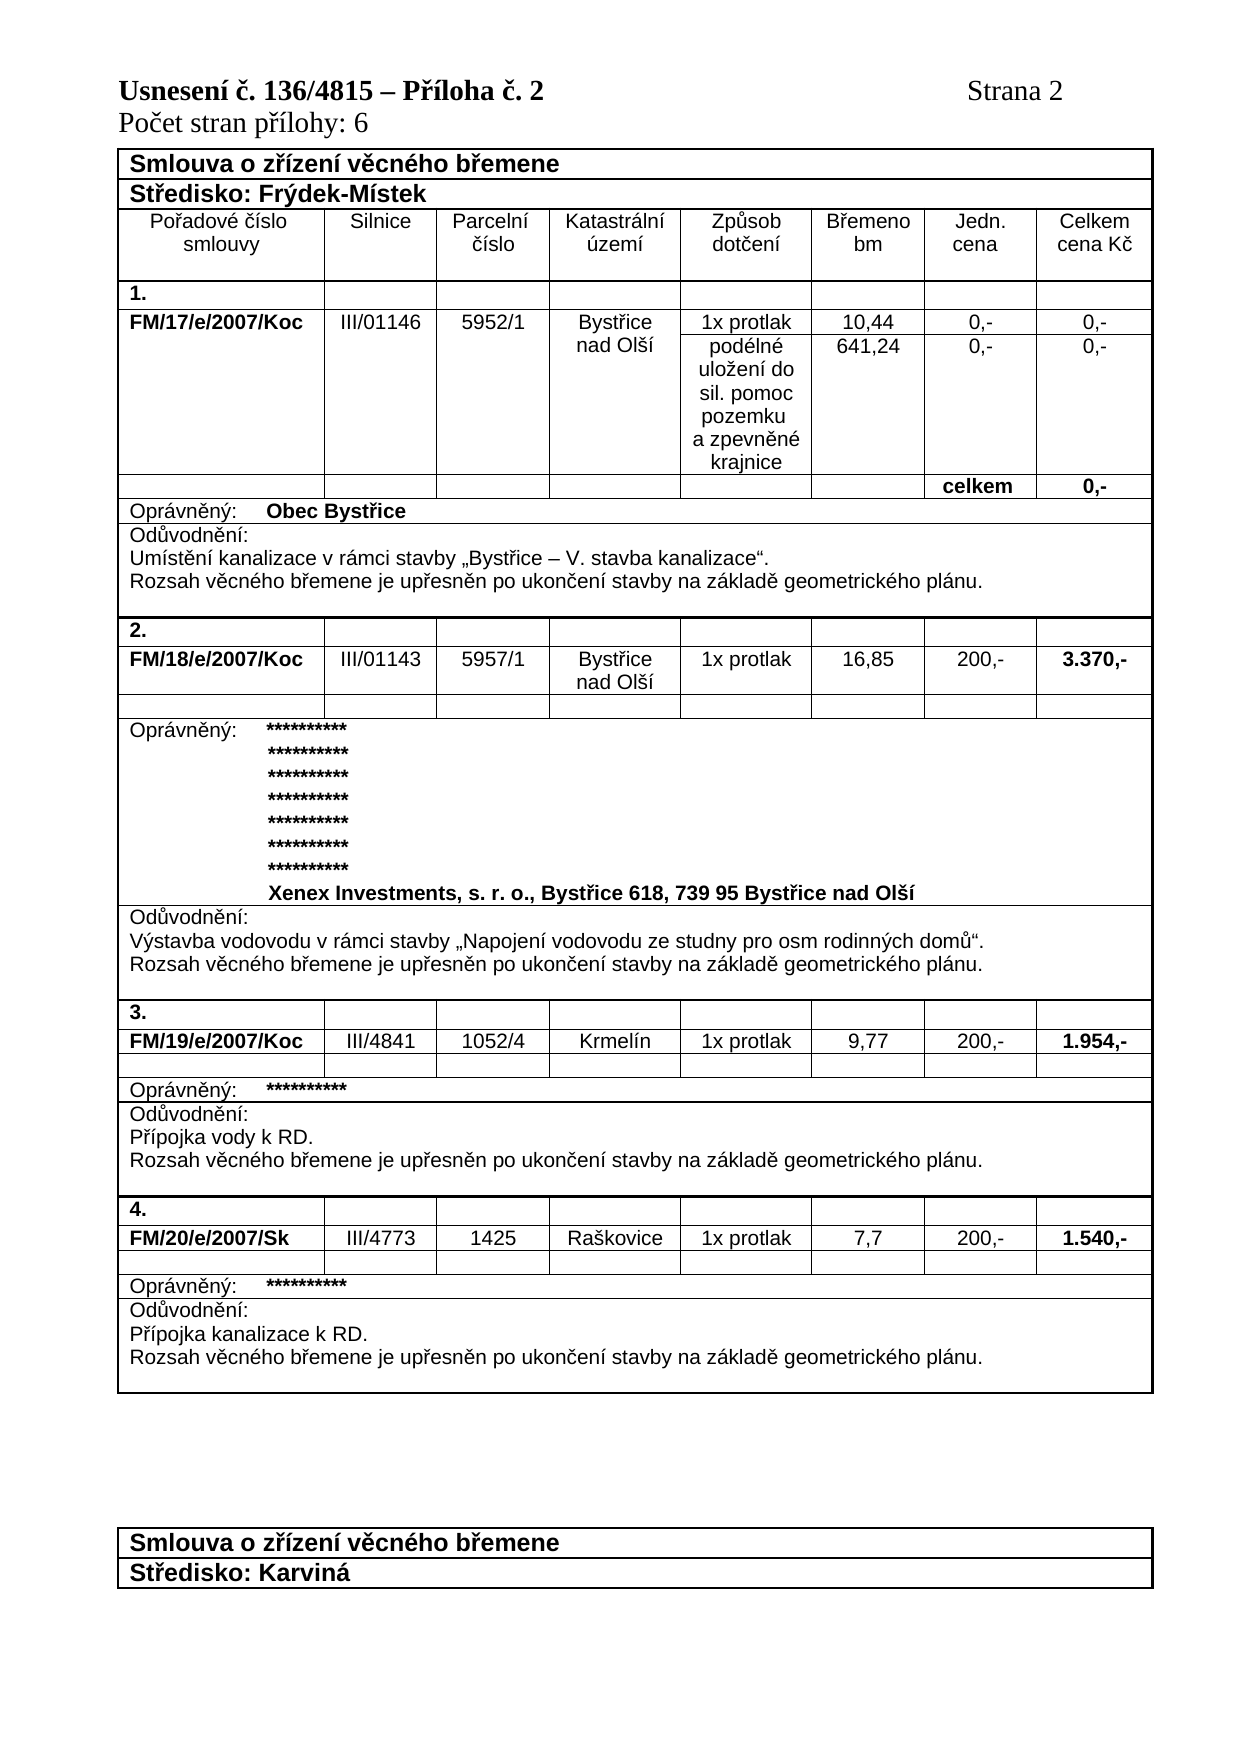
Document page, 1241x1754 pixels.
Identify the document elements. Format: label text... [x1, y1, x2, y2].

table_cell [1037, 695, 1151, 718]
table_cell [550, 1251, 680, 1274]
table_cell 1052/4 [437, 1030, 549, 1053]
table_cell III/4841 [325, 1030, 436, 1053]
table_cell [325, 282, 436, 309]
table_cell [550, 619, 680, 646]
table_cell [437, 282, 549, 309]
table_cell celkem [925, 475, 1036, 498]
table_cell [325, 475, 436, 498]
table_cell [925, 1251, 1036, 1274]
table_cell 16,85 [812, 647, 924, 694]
table_cell [812, 1054, 924, 1077]
table_cell Oprávněný: Obec Bystřice [119, 499, 1151, 522]
table_header Smlouva o zřízení věcného břemene [119, 150, 1151, 178]
table_cell [812, 1198, 924, 1225]
table_cell [437, 1001, 549, 1029]
table_cell [1037, 1054, 1151, 1077]
table_cell 1. [119, 282, 324, 309]
table_cell Středisko: Karviná [119, 1559, 1151, 1587]
table_cell Odůvodnění: Přípojka kanalizace k RD. Rozsah věcného břemene je upřesněn po ukončení stavby na základě geometrického plánu. [119, 1299, 1151, 1392]
table_cell [437, 695, 549, 718]
table_header Smlouva o zřízení věcného břemene [119, 1529, 1151, 1557]
table_cell 0,- [1037, 475, 1151, 498]
table_cell 1.540,- [1037, 1226, 1151, 1249]
table_cell 1.954,- [1037, 1030, 1151, 1053]
table_cell [550, 282, 680, 309]
table_cell [812, 1001, 924, 1029]
table_cell Odůvodnění: Umístění kanalizace v rámci stavby „Bystřice – V. stavba kanalizace“. Rozsah věcného břemene je upřesněn po ukončení stavby na základě geometrického plánu. [119, 524, 1151, 616]
table_cell Oprávněný: ********** ********** ********** ********** ********** ********** ********** Xenex Investments, s. r. o., Bystřice 618, 739 95 Bystřice nad Olší [119, 719, 1151, 905]
table_cell 3.370,- [1037, 647, 1151, 694]
table_header 0,- [1037, 310, 1151, 333]
table_cell [119, 1251, 324, 1274]
table_cell FM/19/e/2007/Koc [119, 1030, 324, 1053]
table_cell 2. [119, 619, 324, 646]
table_cell [681, 1001, 811, 1029]
table_cell [1037, 1251, 1151, 1274]
table_cell Silnice [325, 210, 436, 279]
table_cell Způsob dotčení [681, 210, 811, 279]
table_cell [437, 475, 549, 498]
table_cell [119, 695, 324, 718]
table_cell Pořadové číslo smlouvy [119, 210, 324, 279]
table_cell Jedn. cena [925, 210, 1036, 279]
table_cell [681, 282, 811, 309]
table_cell 200,- [925, 1226, 1036, 1249]
table_cell [437, 1251, 549, 1274]
table_cell [119, 1054, 324, 1077]
table_cell 1x protlak [681, 1030, 811, 1053]
table_cell [550, 1054, 680, 1077]
table_cell [681, 475, 811, 498]
table_cell [1037, 1198, 1151, 1225]
table_cell FM/18/e/2007/Koc [119, 647, 324, 694]
table_cell III/01146 [325, 310, 436, 474]
table_cell [437, 619, 549, 646]
table_cell [681, 619, 811, 646]
table_cell [550, 695, 680, 718]
table_cell [925, 619, 1036, 646]
table_cell [1037, 282, 1151, 309]
table_cell 1x protlak [681, 1226, 811, 1249]
table_cell [550, 475, 680, 498]
table_cell [812, 619, 924, 646]
table_cell 9,77 [812, 1030, 924, 1053]
table_cell [550, 1198, 680, 1225]
table_cell podélné uložení do sil. pomoc pozemku a zpevněné krajnice [681, 335, 811, 474]
table_cell 5957/1 [437, 647, 549, 694]
table_cell Celkem cena Kč [1037, 210, 1151, 279]
table_header 10,44 [812, 310, 924, 333]
table_cell [925, 282, 1036, 309]
table_cell Oprávněný: ********** [119, 1078, 1151, 1101]
table_cell 7,7 [812, 1226, 924, 1249]
table_cell 0,- [925, 335, 1036, 474]
table_cell [925, 1198, 1036, 1225]
table_cell 200,- [925, 647, 1036, 694]
table_cell [925, 1054, 1036, 1077]
table_cell 1x protlak [681, 647, 811, 694]
table_cell Odůvodnění: Přípojka vody k RD. Rozsah věcného břemene je upřesněn po ukončení stavby na základě geometrického plánu. [119, 1103, 1151, 1195]
table_cell Oprávněný: ********** [119, 1275, 1151, 1298]
table_header 1x protlak [681, 310, 811, 333]
table_cell [119, 475, 324, 498]
table_cell Katastrální území [550, 210, 680, 279]
table_cell 3. [119, 1001, 324, 1029]
table_cell Odůvodnění: Výstavba vodovodu v rámci stavby „Napojení vodovodu ze studny pro osm rodinných domů“. Rozsah věcného břemene je upřesněn po ukončení stavby na základě geometrického plánu. [119, 906, 1151, 999]
table_header 0,- [925, 310, 1036, 333]
table_cell [812, 1251, 924, 1274]
table_cell Břemeno bm [812, 210, 924, 279]
table_cell [325, 1001, 436, 1029]
table_cell [550, 1001, 680, 1029]
table_cell [325, 1251, 436, 1274]
table_cell [681, 695, 811, 718]
table_cell Středisko: Frýdek-Místek [119, 180, 1151, 208]
table_cell Raškovice [550, 1226, 680, 1249]
table_cell 641,24 [812, 335, 924, 474]
table_cell [437, 1198, 549, 1225]
table_cell 0,- [1037, 335, 1151, 474]
table_cell Parcelní číslo [437, 210, 549, 279]
table_cell [325, 619, 436, 646]
table_cell [325, 1198, 436, 1225]
table_cell III/01143 [325, 647, 436, 694]
table_cell [925, 1001, 1036, 1029]
table_cell [437, 1054, 549, 1077]
table_cell FM/17/e/2007/Koc [119, 310, 324, 474]
table_cell [325, 1054, 436, 1077]
table_cell III/4773 [325, 1226, 436, 1249]
table_cell [681, 1251, 811, 1274]
table_cell [325, 695, 436, 718]
table_cell Bystřice nad Olší [550, 310, 680, 474]
table_cell 5952/1 [437, 310, 549, 474]
table_cell Bystřice nad Olší [550, 647, 680, 694]
table_cell 4. [119, 1198, 324, 1225]
table_cell [812, 695, 924, 718]
table_cell [681, 1054, 811, 1077]
table_cell Krmelín [550, 1030, 680, 1053]
table_cell 1425 [437, 1226, 549, 1249]
table_cell 200,- [925, 1030, 1036, 1053]
table_cell [1037, 1001, 1151, 1029]
table_cell [925, 695, 1036, 718]
table_cell [681, 1198, 811, 1225]
table_cell FM/20/e/2007/Sk [119, 1226, 324, 1249]
table_cell [812, 282, 924, 309]
table_cell [812, 475, 924, 498]
table_cell [1037, 619, 1151, 646]
